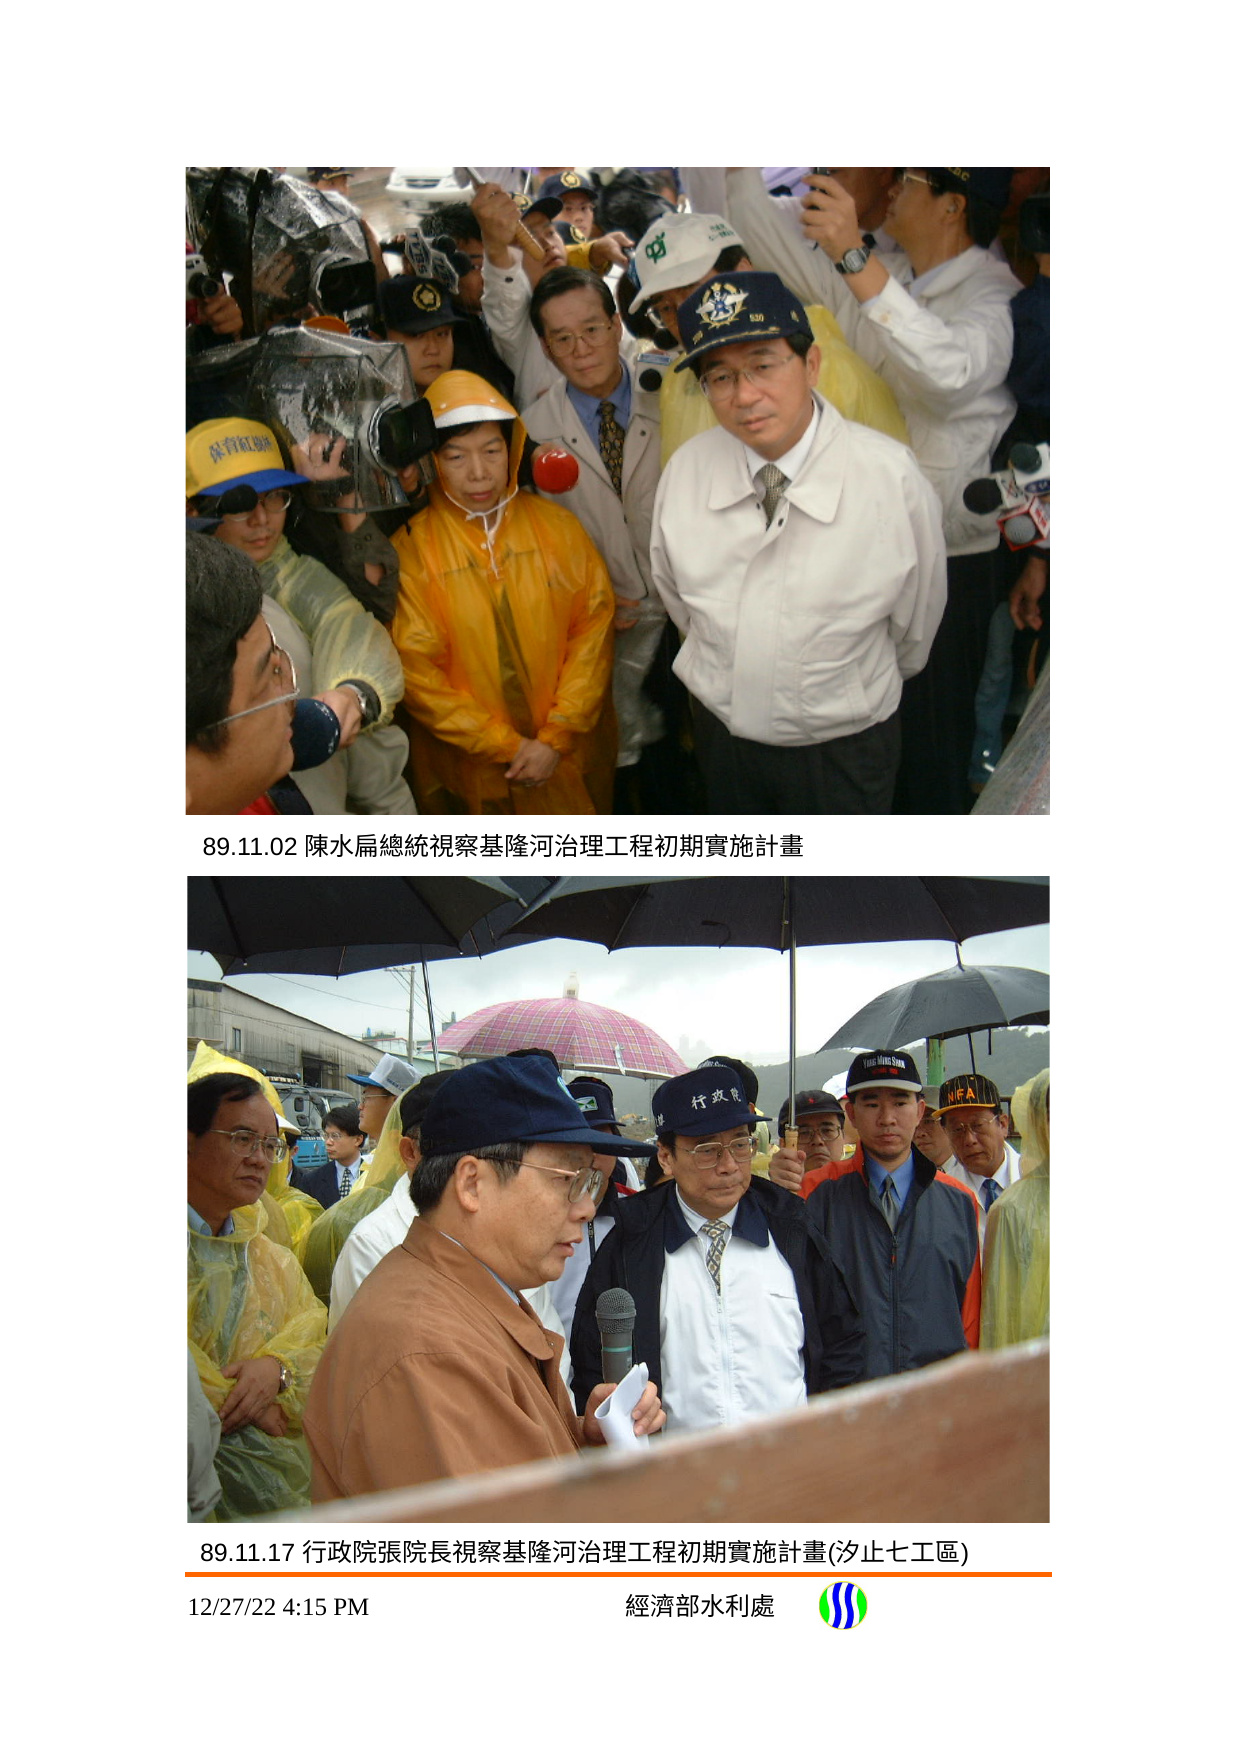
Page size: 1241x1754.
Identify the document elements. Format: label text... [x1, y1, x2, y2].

text 89.11.17 行政院張院長視察基隆河治理工程初期實施計畫(汐止七工區) [200, 1532, 1049, 1569]
picture [818, 1581, 868, 1630]
text 89.11.02 陳水扁總統視察基隆河治理工程初期實施計畫 [202, 827, 1052, 863]
picture [187, 876, 1050, 1523]
picture [185, 167, 1050, 815]
